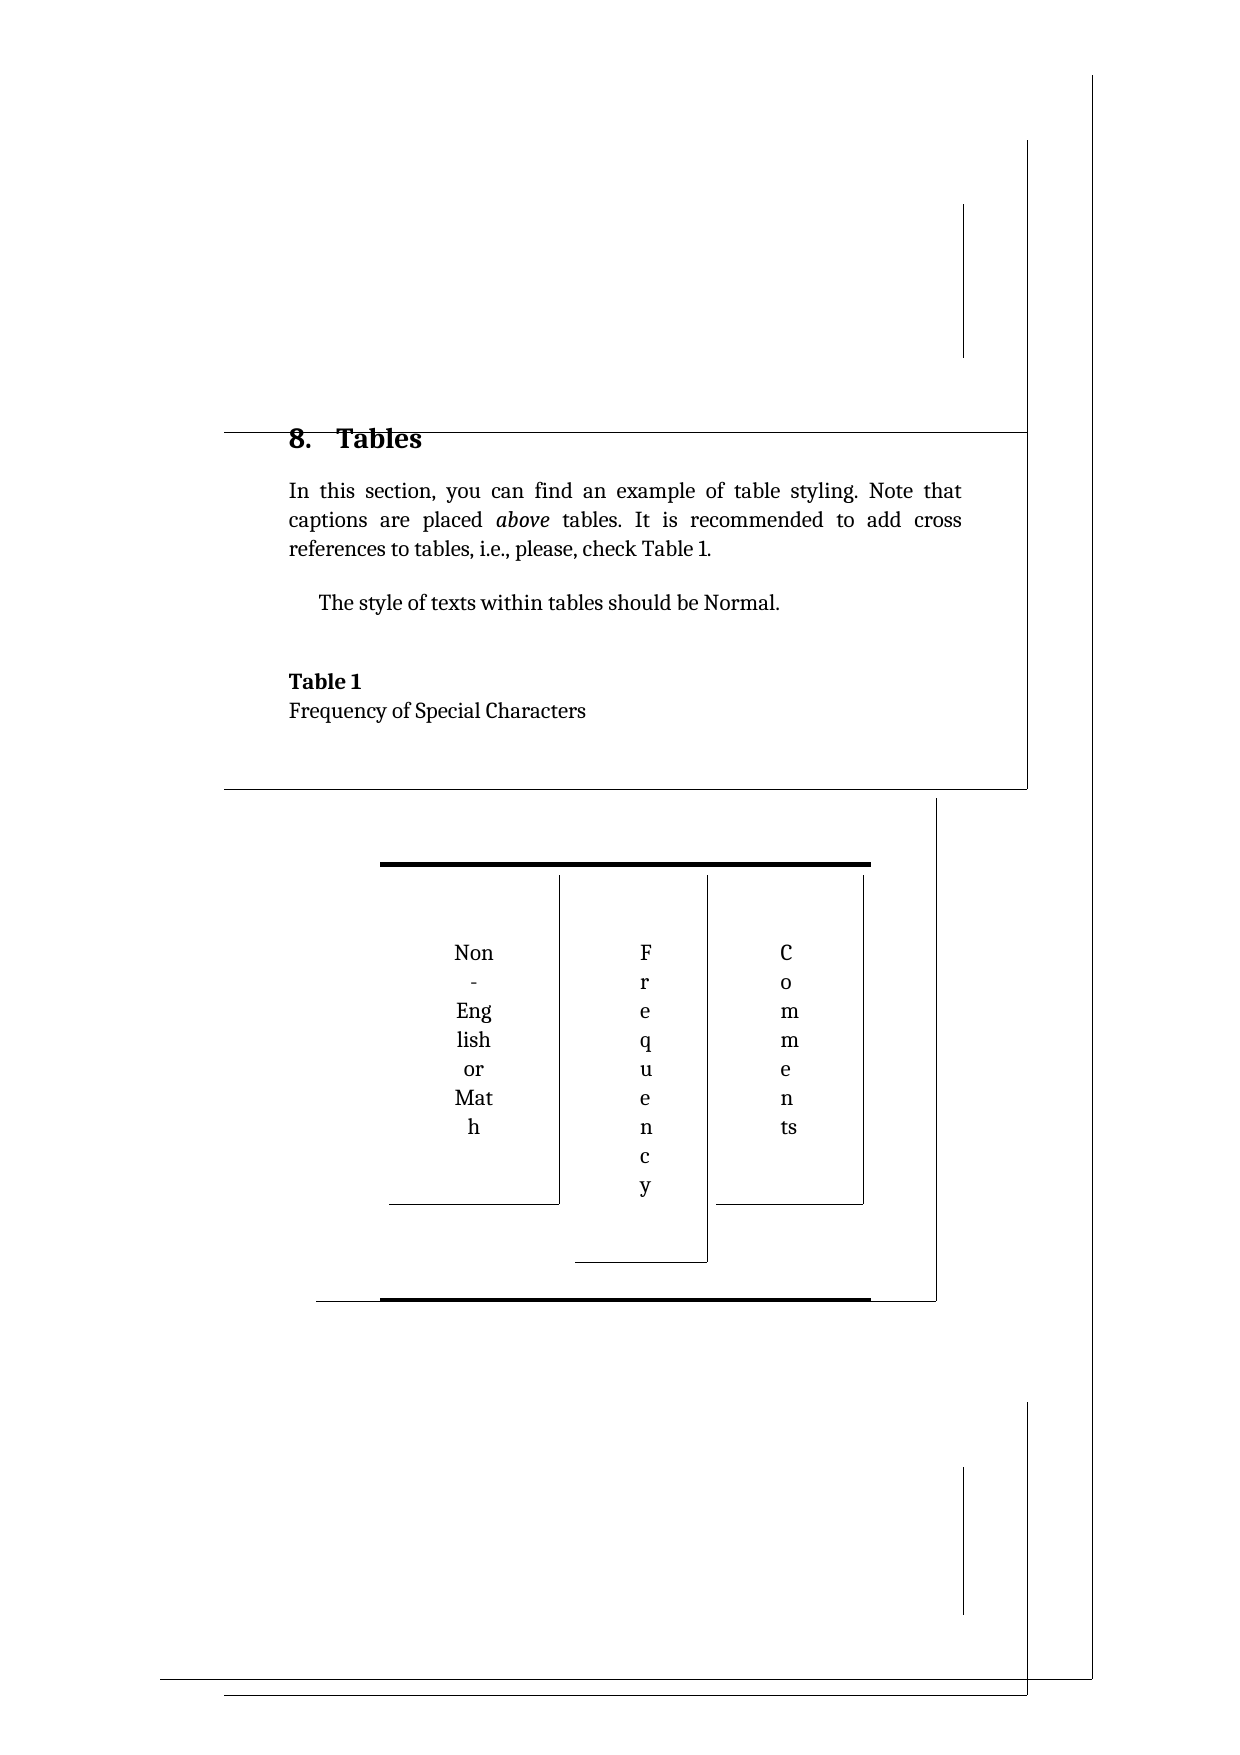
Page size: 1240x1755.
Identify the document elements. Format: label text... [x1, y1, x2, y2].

list Tables [224, 358, 1027, 413]
table_header Frequency [567, 867, 707, 1298]
text In this section, you can find an example of table styling. Note that captions are placed above tables. It is recommended to add cross references to tables, i.e., please, check Table 1. [224, 413, 1027, 525]
text Table 1 [224, 604, 1027, 633]
text Frequency of Special Characters [224, 633, 1027, 789]
table_header Comments [708, 867, 871, 1298]
text The style of texts within tables should be Normal. [224, 525, 1027, 604]
table_header Non-English or Math [380, 867, 567, 1298]
